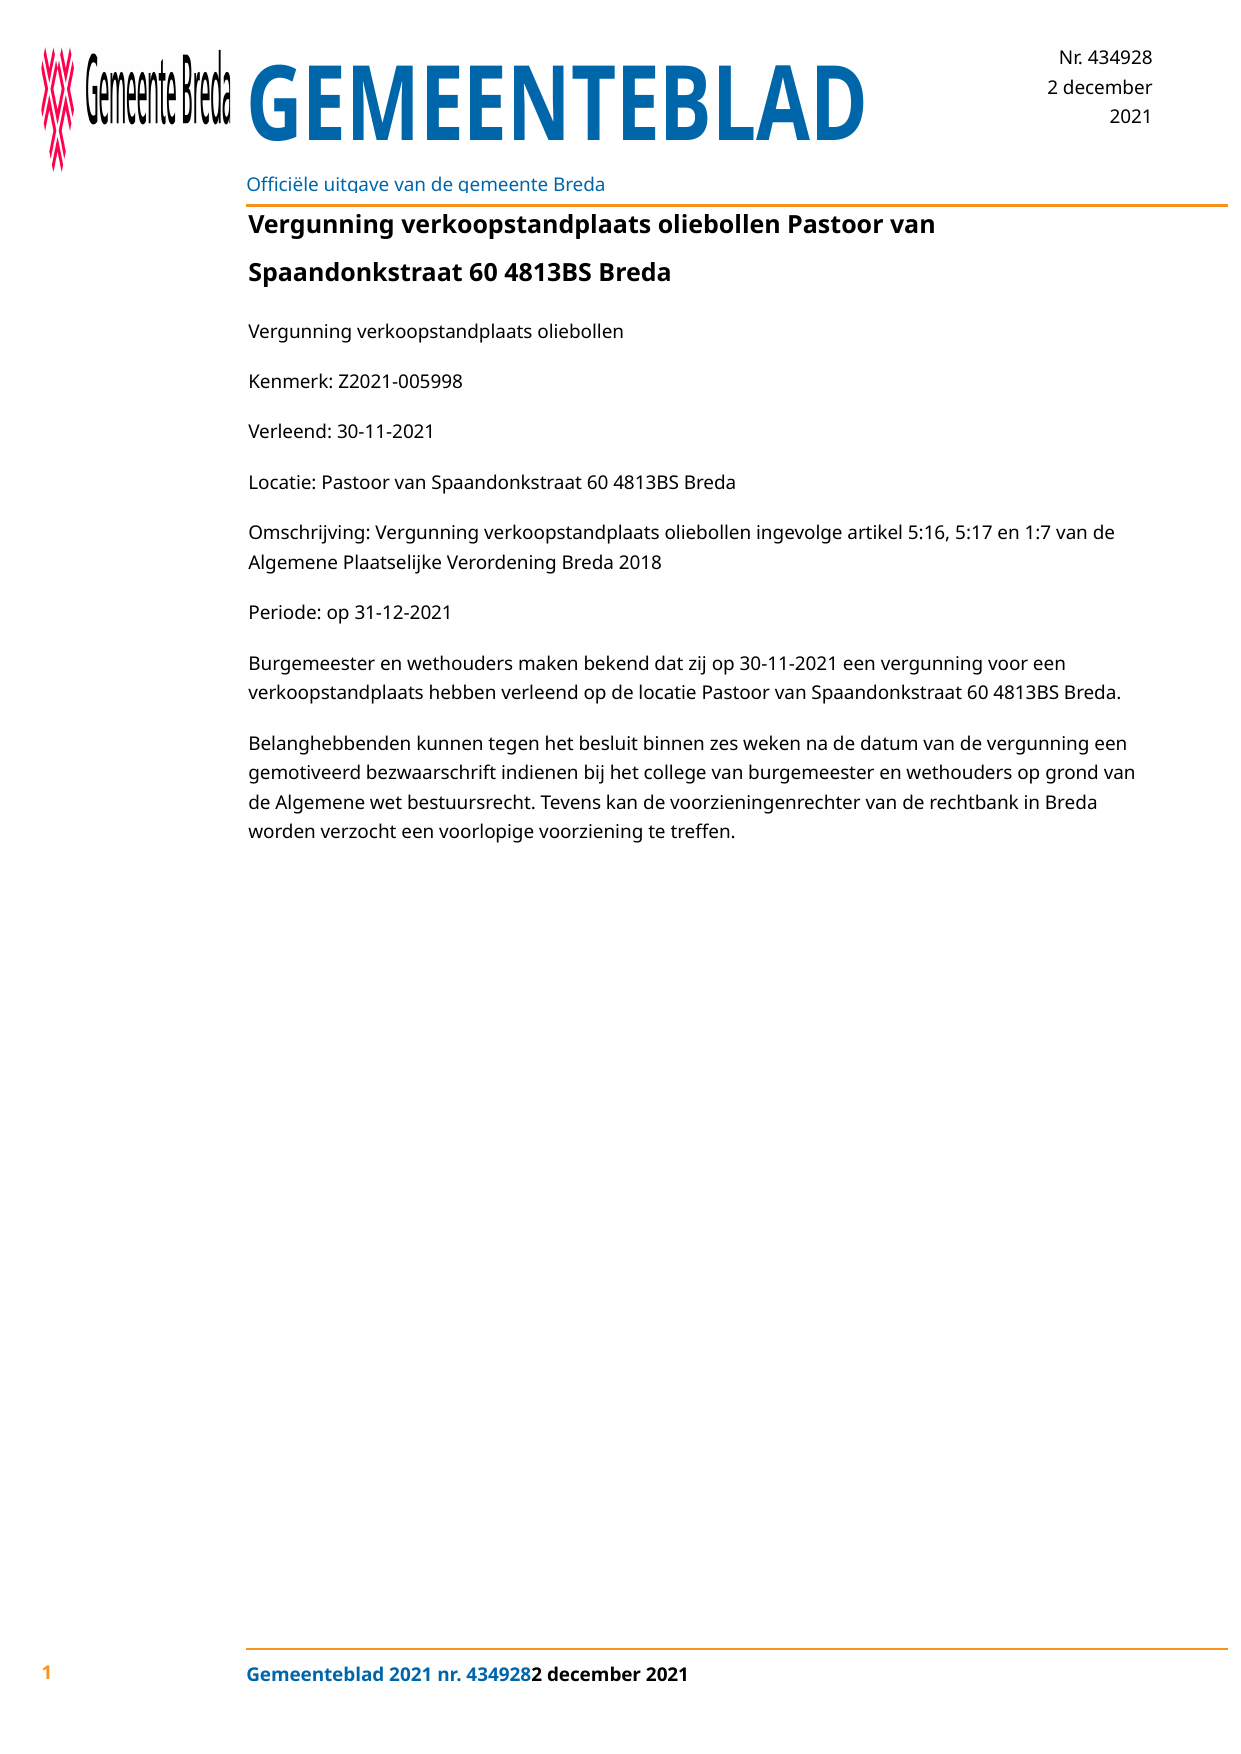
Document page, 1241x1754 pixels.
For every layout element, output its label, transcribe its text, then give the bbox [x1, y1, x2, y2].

text Periode: op 31-12-2021 [248, 599, 1152, 625]
text Locatie: Pastoor van Spaandonkstraat 60 4813BS Breda [248, 469, 1152, 495]
text Burgemeester en wethouders maken bekend dat zij op 30-11-2021 een vergunning voor een verkoopstandplaats hebben verleend op de locatie Pastoor van Spaandonkstraat 60 4813BS Breda. [248, 650, 1152, 705]
picture [41, 47, 231, 172]
text Omschrijving: Vergunning verkoopstandplaats oliebollen ingevolge artikel 5:16, 5:17 en 1:7 van de Algemene Plaatselijke Verordening Breda 2018 [248, 519, 1152, 575]
text Belanghebbenden kunnen tegen het besluit binnen zes weken na de datum van de vergunning een gemotiveerd bezwaarschrift indienen bij het college van burgemeester en wethouders op grond van de Algemene wet bestuursrecht. Tevens kan de voorzieningenrechter van de rechtbank in Breda worden verzocht een voorlopige voorziening te treffen. [248, 730, 1152, 844]
text Verleend: 30-11-2021 [248, 419, 1152, 444]
text Vergunning verkoopstandplaats oliebollen [248, 318, 1152, 344]
text Vergunning verkoopstandplaats oliebollen Pastoor van Spaandonkstraat 60 4813BS Breda [248, 207, 1152, 288]
text Kenmerk: Z2021-005998 [248, 368, 1152, 394]
